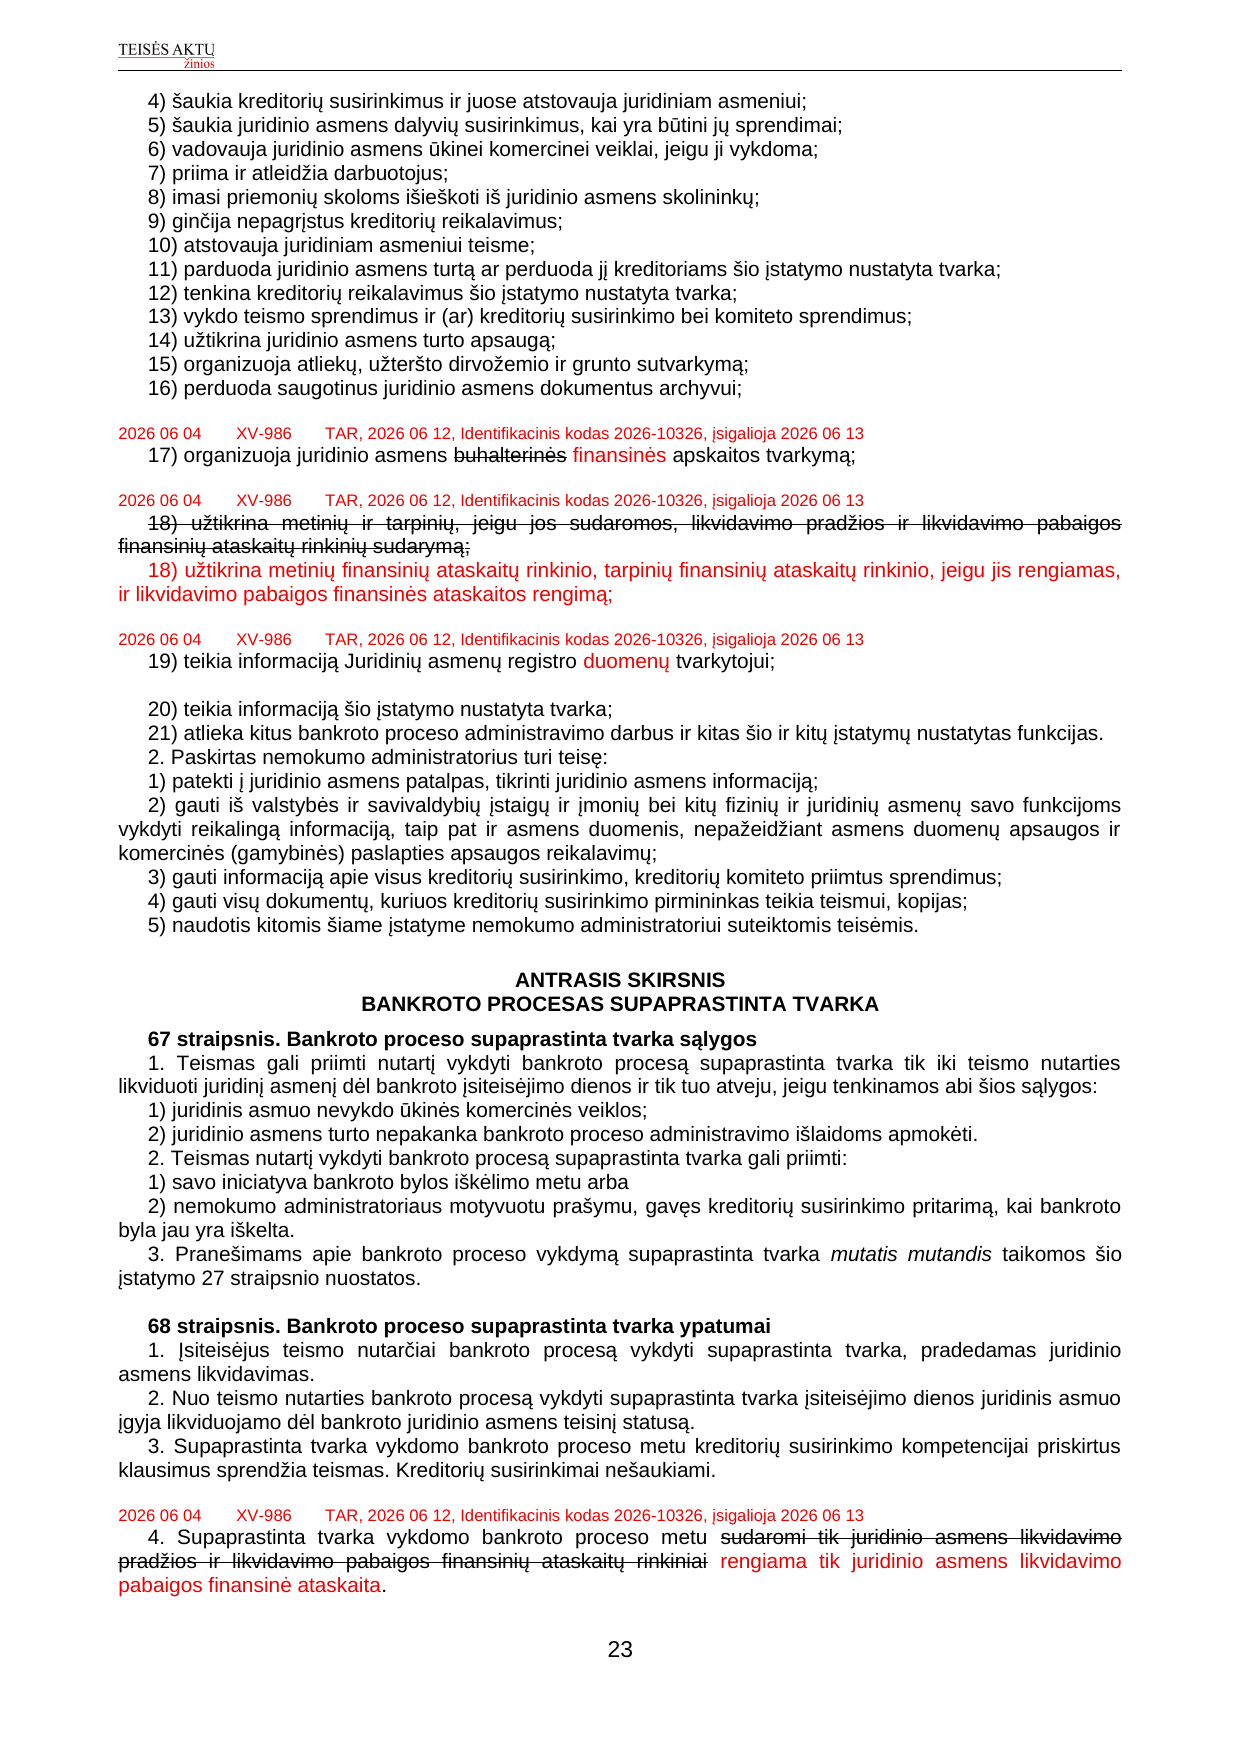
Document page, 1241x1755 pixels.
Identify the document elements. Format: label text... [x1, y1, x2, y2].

text 9) ginčija nepagrįstus kreditorių reikalavimus; [118, 208, 1122, 232]
text 2026 06 04 XV-986 TAR, 2026 06 12, Identifikacinis kodas 2026-10326, įsigalioja 2026 06 13 [118, 630, 1122, 649]
text 68 straipsnis. Bankroto proceso supaprastinta tvarka ypatumai [118, 1314, 1122, 1338]
text 20) teikia informaciją šio įstatymo nustatyta tvarka; [118, 697, 1122, 721]
text 2026 06 04 XV-986 TAR, 2026 06 12, Identifikacinis kodas 2026-10326, įsigalioja 2026 06 13 [118, 424, 1122, 443]
text 15) organizuoja atliekų, užteršto dirvožemio ir grunto sutvarkymą; [118, 352, 1122, 376]
text 2. Nuo teismo nutarties bankroto procesą vykdyti supaprastinta tvarka įsiteisėjimo dienos juridinis asmuo įgyja likviduojamo dėl bankroto juridinio asmens teisinį statusą. [118, 1386, 1122, 1434]
text ANTRASIS SKIRSNIS BANKROTO PROCESAS SUPAPRASTINTA TVARKA [118, 968, 1122, 1016]
text 4. Supaprastinta tvarka vykdomo bankroto proceso metu sudaromi tik juridinio asmens likvidavimo pradžios ir likvidavimo pabaigos finansinių ataskaitų rinkiniai rengiama tik juridinio asmens likvidavimo pabaigos finansinė ataskaita. [118, 1525, 1122, 1597]
text 5) naudotis kitomis šiame įstatyme nemokumo administratoriui suteiktomis teisėmis. [118, 913, 1122, 937]
text 3. Supaprastinta tvarka vykdomo bankroto proceso metu kreditorių susirinkimo kompetencijai priskirtus klausimus sprendžia teismas. Kreditorių susirinkimai nešaukiami. [118, 1434, 1122, 1482]
text 1) savo iniciatyva bankroto bylos iškėlimo metu arba [118, 1170, 1122, 1194]
text 67 straipsnis. Bankroto proceso supaprastinta tvarka sąlygos [118, 1026, 1122, 1050]
text 1. Teismas gali priimti nutartį vykdyti bankroto procesą supaprastinta tvarka tik iki teismo nutarties likviduoti juridinį asmenį dėl bankroto įsiteisėjimo dienos ir tik tuo atveju, jeigu tenkinamos abi šios sąlygos: [118, 1050, 1122, 1098]
text 7) priima ir atleidžia darbuotojus; [118, 161, 1122, 184]
text 2026 06 04 XV-986 TAR, 2026 06 12, Identifikacinis kodas 2026-10326, įsigalioja 2026 06 13 [118, 491, 1122, 510]
text 4) šaukia kreditorių susirinkimus ir juose atstovauja juridiniam asmeniui; [118, 89, 1122, 113]
text 2) nemokumo administratoriaus motyvuotu prašymu, gavęs kreditorių susirinkimo pritarimą, kai bankroto byla jau yra iškelta. [118, 1194, 1122, 1242]
text 2. Teismas nutartį vykdyti bankroto procesą supaprastinta tvarka gali priimti: [118, 1146, 1122, 1170]
text 1) juridinis asmuo nevykdo ūkinės komercinės veiklos; [118, 1098, 1122, 1122]
text 2) juridinio asmens turto nepakanka bankroto proceso administravimo išlaidoms apmokėti. [118, 1122, 1122, 1146]
text 12) tenkina kreditorių reikalavimus šio įstatymo nustatyta tvarka; [118, 280, 1122, 304]
text 1. Įsiteisėjus teismo nutarčiai bankroto procesą vykdyti supaprastinta tvarka, pradedamas juridinio asmens likvidavimas. [118, 1338, 1122, 1386]
text 13) vykdo teismo sprendimus ir (ar) kreditorių susirinkimo bei komiteto sprendimus; [118, 304, 1122, 328]
text 2. Paskirtas nemokumo administratorius turi teisę: [118, 745, 1122, 769]
text 2) gauti iš valstybės ir savivaldybių įstaigų ir įmonių bei kitų fizinių ir juridinių asmenų savo funkcijoms vykdyti reikalingą informaciją, taip pat ir asmens duomenis, nepažeidžiant asmens duomenų apsaugos ir komercinės (gamybinės) paslapties apsaugos reikalavimų; [118, 793, 1122, 865]
text 2026 06 04 XV-986 TAR, 2026 06 12, Identifikacinis kodas 2026-10326, įsigalioja 2026 06 13 [118, 1506, 1122, 1525]
text 8) imasi priemonių skoloms išieškoti iš juridinio asmens skolininkų; [118, 184, 1122, 208]
text 3) gauti informaciją apie visus kreditorių susirinkimo, kreditorių komiteto priimtus sprendimus; [118, 865, 1122, 889]
text 14) užtikrina juridinio asmens turto apsaugą; [118, 328, 1122, 352]
text 16) perduoda saugotinus juridinio asmens dokumentus archyvui; [118, 376, 1122, 400]
text 6) vadovauja juridinio asmens ūkinei komercinei veiklai, jeigu ji vykdoma; [118, 137, 1122, 161]
text 5) šaukia juridinio asmens dalyvių susirinkimus, kai yra būtini jų sprendimai; [118, 113, 1122, 137]
text 21) atlieka kitus bankroto proceso administravimo darbus ir kitas šio ir kitų įstatymų nustatytas funkcijas. [118, 721, 1122, 745]
text 19) teikia informaciją Juridinių asmenų registro duomenų tvarkytojui; [118, 649, 1122, 673]
text 18) užtikrina metinių finansinių ataskaitų rinkinio, tarpinių finansinių ataskaitų rinkinio, jeigu jis rengiamas, ir likvidavimo pabaigos finansinės ataskaitos rengimą; [118, 558, 1122, 606]
text 10) atstovauja juridiniam asmeniui teisme; [118, 232, 1122, 256]
text 18) užtikrina metinių ir tarpinių, jeigu jos sudaromos, likvidavimo pradžios ir likvidavimo pabaigos finansinių ataskaitų rinkinių sudarymą; [118, 510, 1122, 558]
text 17) organizuoja juridinio asmens buhalterinės finansinės apskaitos tvarkymą; [118, 443, 1122, 467]
text 1) patekti į juridinio asmens patalpas, tikrinti juridinio asmens informaciją; [118, 769, 1122, 793]
text 11) parduoda juridinio asmens turtą ar perduoda jį kreditoriams šio įstatymo nustatyta tvarka; [118, 256, 1122, 280]
text 3. Pranešimams apie bankroto proceso vykdymą supaprastinta tvarka mutatis mutandis taikomos šio įstatymo 27 straipsnio nuostatos. [118, 1242, 1122, 1290]
text 4) gauti visų dokumentų, kuriuos kreditorių susirinkimo pirmininkas teikia teismui, kopijas; [118, 889, 1122, 913]
